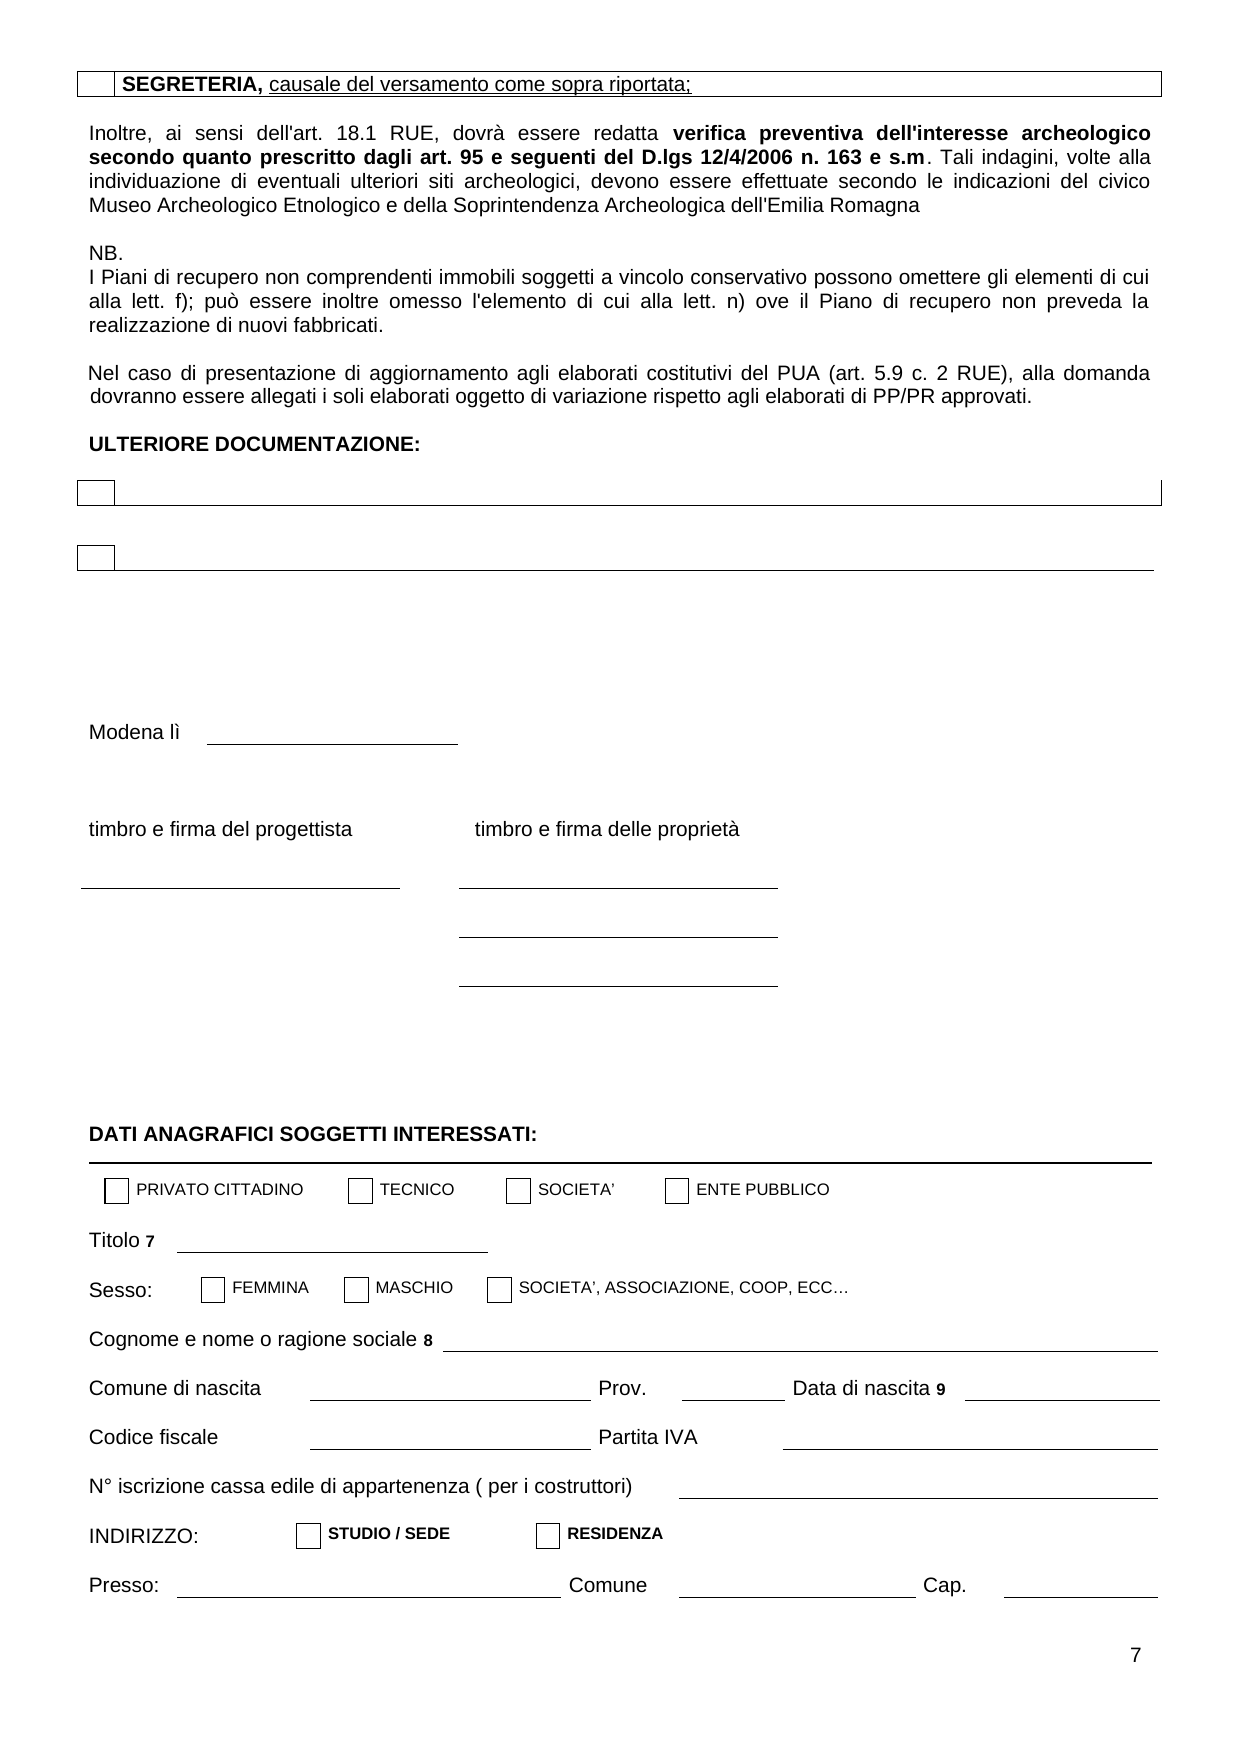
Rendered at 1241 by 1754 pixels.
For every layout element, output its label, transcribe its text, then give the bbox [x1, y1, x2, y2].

table_cell [81, 889, 400, 937]
table_header Cap. [916, 1573, 1004, 1597]
table_header ENTE PUBBLICO [689, 1178, 865, 1203]
table_header SEGRETERIA, causale del versamento come sopra riportata; [115, 72, 1161, 96]
text timbro e firma del progettista timbro e firma delle proprietà [89, 816, 1152, 840]
table_header [81, 1178, 104, 1203]
table_header [965, 1376, 1160, 1400]
table_header [310, 1376, 591, 1400]
table_header Titolo 7 [81, 1228, 177, 1252]
table_header RESIDENZA [560, 1523, 775, 1548]
table_cell [459, 889, 778, 937]
table_header [679, 1474, 1158, 1498]
table_header Partita IVA [591, 1425, 783, 1449]
table_header Prov. [591, 1376, 682, 1400]
table_header [443, 1327, 1158, 1351]
table_header [1004, 1573, 1158, 1597]
table_header [106, 1179, 128, 1203]
table_header [177, 1228, 487, 1252]
table_header [207, 624, 458, 743]
table_header Presso: [81, 1573, 177, 1597]
table_header Sesso: [81, 1277, 201, 1302]
table_header FEMMINA [225, 1277, 344, 1302]
text I Piani di recupero non comprendenti immobili soggetti a vincolo conservativo possono omettere gli elementi di cui alla lett. f); può essere inoltre omesso l'elemento di cui alla lett. n) ove il Piano di recupero non preveda la realizzazione di nuovi fabbricati. [89, 264, 1152, 336]
subtitle ULTERIORE DOCUMENTAZIONE: [89, 432, 1152, 456]
table_header Codice fiscale [81, 1425, 310, 1449]
table_cell [459, 938, 778, 986]
table_header MASCHIO [369, 1277, 487, 1302]
text NB. [89, 241, 1152, 264]
table_header [78, 481, 114, 505]
table_header [778, 840, 837, 888]
table_header Cognome e nome o ragione sociale 8 [81, 1327, 443, 1351]
table_header [507, 1179, 530, 1203]
table_header [682, 1376, 785, 1400]
table_cell [778, 937, 837, 986]
table_cell [400, 937, 459, 986]
table_header Comune di nascita [81, 1376, 310, 1400]
table_header SOCIETA’ [531, 1178, 665, 1203]
table_header [177, 1573, 561, 1597]
table_header INDIRIZZO: [81, 1523, 296, 1548]
text Inoltre, ai sensi dell'art. 18.1 RUE, dovrà essere redatta verifica preventiva dell'interesse archeologico secondo quanto prescritto dagli art. 95 e seguenti del D.lgs 12/4/2006 n. 163 e s.m. Tali indagini, volte alla individuazione di eventuali ulteriori siti archeologici, devono essere effettuate secondo le indicazioni del civico Museo Archeologico Etnologico e della Soprintendenza Archeologica dell'Emilia Romagna [89, 121, 1152, 217]
subtitle Nel caso di presentazione di aggiornamento agli elaborati costitutivi del PUA (art. 5.9 c. 2 RUE), alla domanda dovranno essere allegati i soli elaborati oggetto di variazione rispetto agli elaborati di PP/PR approvati. [88, 360, 1152, 408]
table_header PRIVATO CITTADINO [129, 1178, 348, 1203]
table_header [78, 546, 114, 570]
table_header [115, 480, 1161, 505]
table_header STUDIO / SEDE [321, 1523, 536, 1548]
table_header Modena lì [81, 624, 207, 743]
table_header [783, 1425, 1158, 1449]
table_header [666, 1179, 688, 1203]
table_header SOCIETA’, ASSOCIAZIONE, COOP, ECC… [512, 1277, 930, 1302]
table_cell [400, 888, 459, 937]
text DATI ANAGRAFICI SOGGETTI INTERESSATI: [89, 1121, 1152, 1145]
table_header [349, 1179, 372, 1203]
table_header [679, 1573, 916, 1597]
table_cell [778, 888, 837, 937]
table_header [310, 1425, 591, 1449]
table_header TECNICO [373, 1178, 506, 1203]
table_header [459, 840, 778, 888]
table_header Data di nascita 9 [785, 1376, 965, 1400]
table_header [115, 545, 1154, 570]
table_header Comune [561, 1573, 679, 1597]
table_header N° iscrizione cassa edile di appartenenza ( per i costruttori) [81, 1474, 679, 1498]
table_header [202, 1278, 224, 1302]
table_header [297, 1524, 320, 1548]
table_header [400, 840, 459, 888]
table_header [488, 1278, 511, 1302]
table_header [345, 1278, 368, 1302]
table_header [81, 840, 400, 888]
table_cell [81, 937, 400, 986]
table_header [78, 72, 114, 96]
table_header [537, 1524, 559, 1548]
